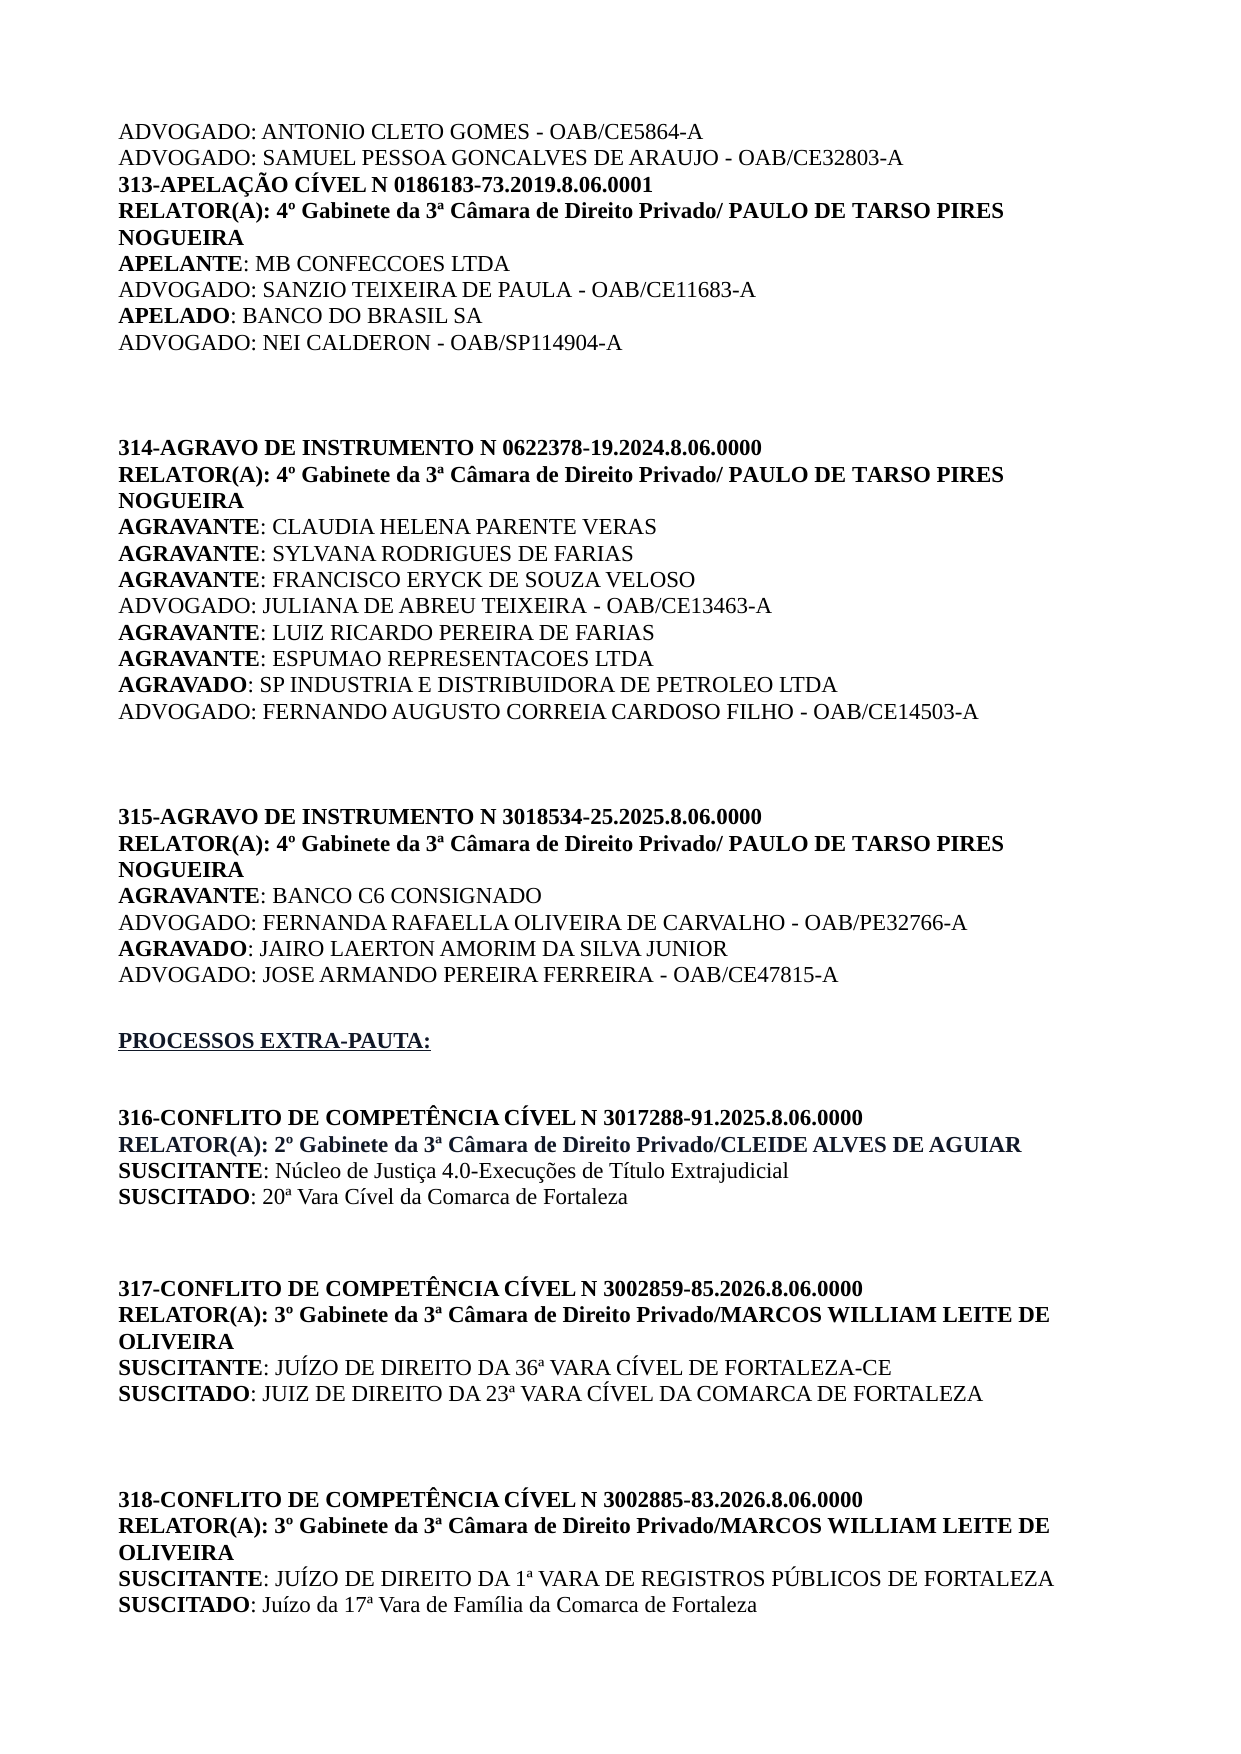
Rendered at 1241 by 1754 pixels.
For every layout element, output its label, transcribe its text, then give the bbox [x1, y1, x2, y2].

text PROCESSOS EXTRA-PAUTA: [118, 1027, 1122, 1053]
text 317-CONFLITO DE COMPETÊNCIA CÍVEL N 3002859-85.2026.8.06.0000 RELATOR(A): 3º Gabinete da 3ª Câmara de Direito Privado/MARCOS WILLIAM LEITE DE OLIVEIRA SUSCITANTE: JUÍZO DE DIREITO DA 36ª VARA CÍVEL DE FORTALEZA-CE SUSCITADO: JUIZ DE DIREITO DA 23ª VARA CÍVEL DA COMARCA DE FORTALEZA 318-CONFLITO DE COMPETÊNCIA CÍVEL N 3002885-83.2026.8.06.0000 RELATOR(A): 3º Gabinete da 3ª Câmara de Direito Privado/MARCOS WILLIAM LEITE DE OLIVEIRA SUSCITANTE: JUÍZO DE DIREITO DA 1ª VARA DE REGISTROS PÚBLICOS DE FORTALEZA SUSCITADO: Juízo da 17ª Vara de Família da Comarca de Fortaleza [118, 1275, 1122, 1618]
text ADVOGADO: ANTONIO CLETO GOMES - OAB/CE5864-A ADVOGADO: SAMUEL PESSOA GONCALVES DE ARAUJO - OAB/CE32803-A 313-APELAÇÃO CÍVEL N 0186183-73.2019.8.06.0001 RELATOR(A): 4º Gabinete da 3ª Câmara de Direito Privado/ PAULO DE TARSO PIRES NOGUEIRA APELANTE: MB CONFECCOES LTDA ADVOGADO: SANZIO TEIXEIRA DE PAULA - OAB/CE11683-A APELADO: BANCO DO BRASIL SA ADVOGADO: NEI CALDERON - OAB/SP114904-A 314-AGRAVO DE INSTRUMENTO N 0622378-19.2024.8.06.0000 RELATOR(A): 4º Gabinete da 3ª Câmara de Direito Privado/ PAULO DE TARSO PIRES NOGUEIRA AGRAVANTE: CLAUDIA HELENA PARENTE VERAS AGRAVANTE: SYLVANA RODRIGUES DE FARIAS AGRAVANTE: FRANCISCO ERYCK DE SOUZA VELOSO ADVOGADO: JULIANA DE ABREU TEIXEIRA - OAB/CE13463-A AGRAVANTE: LUIZ RICARDO PEREIRA DE FARIAS AGRAVANTE: ESPUMAO REPRESENTACOES LTDA AGRAVADO: SP INDUSTRIA E DISTRIBUIDORA DE PETROLEO LTDA ADVOGADO: FERNANDO AUGUSTO CORREIA CARDOSO FILHO - OAB/CE14503-A 315-AGRAVO DE INSTRUMENTO N 3018534-25.2025.8.06.0000 RELATOR(A): 4º Gabinete da 3ª Câmara de Direito Privado/ PAULO DE TARSO PIRES NOGUEIRA AGRAVANTE: BANCO C6 CONSIGNADO ADVOGADO: FERNANDA RAFAELLA OLIVEIRA DE CARVALHO - OAB/PE32766-A AGRAVADO: JAIRO LAERTON AMORIM DA SILVA JUNIOR ADVOGADO: JOSE ARMANDO PEREIRA FERREIRA - OAB/CE47815-A [118, 118, 1122, 1014]
text 316-CONFLITO DE COMPETÊNCIA CÍVEL N 3017288-91.2025.8.06.0000 RELATOR(A): 2º Gabinete da 3ª Câmara de Direito Privado/CLEIDE ALVES DE AGUIAR SUSCITANTE: Núcleo de Justiça 4.0-Execuções de Título Extrajudicial SUSCITADO: 20ª Vara Cível da Comarca de Fortaleza [118, 1104, 1122, 1262]
